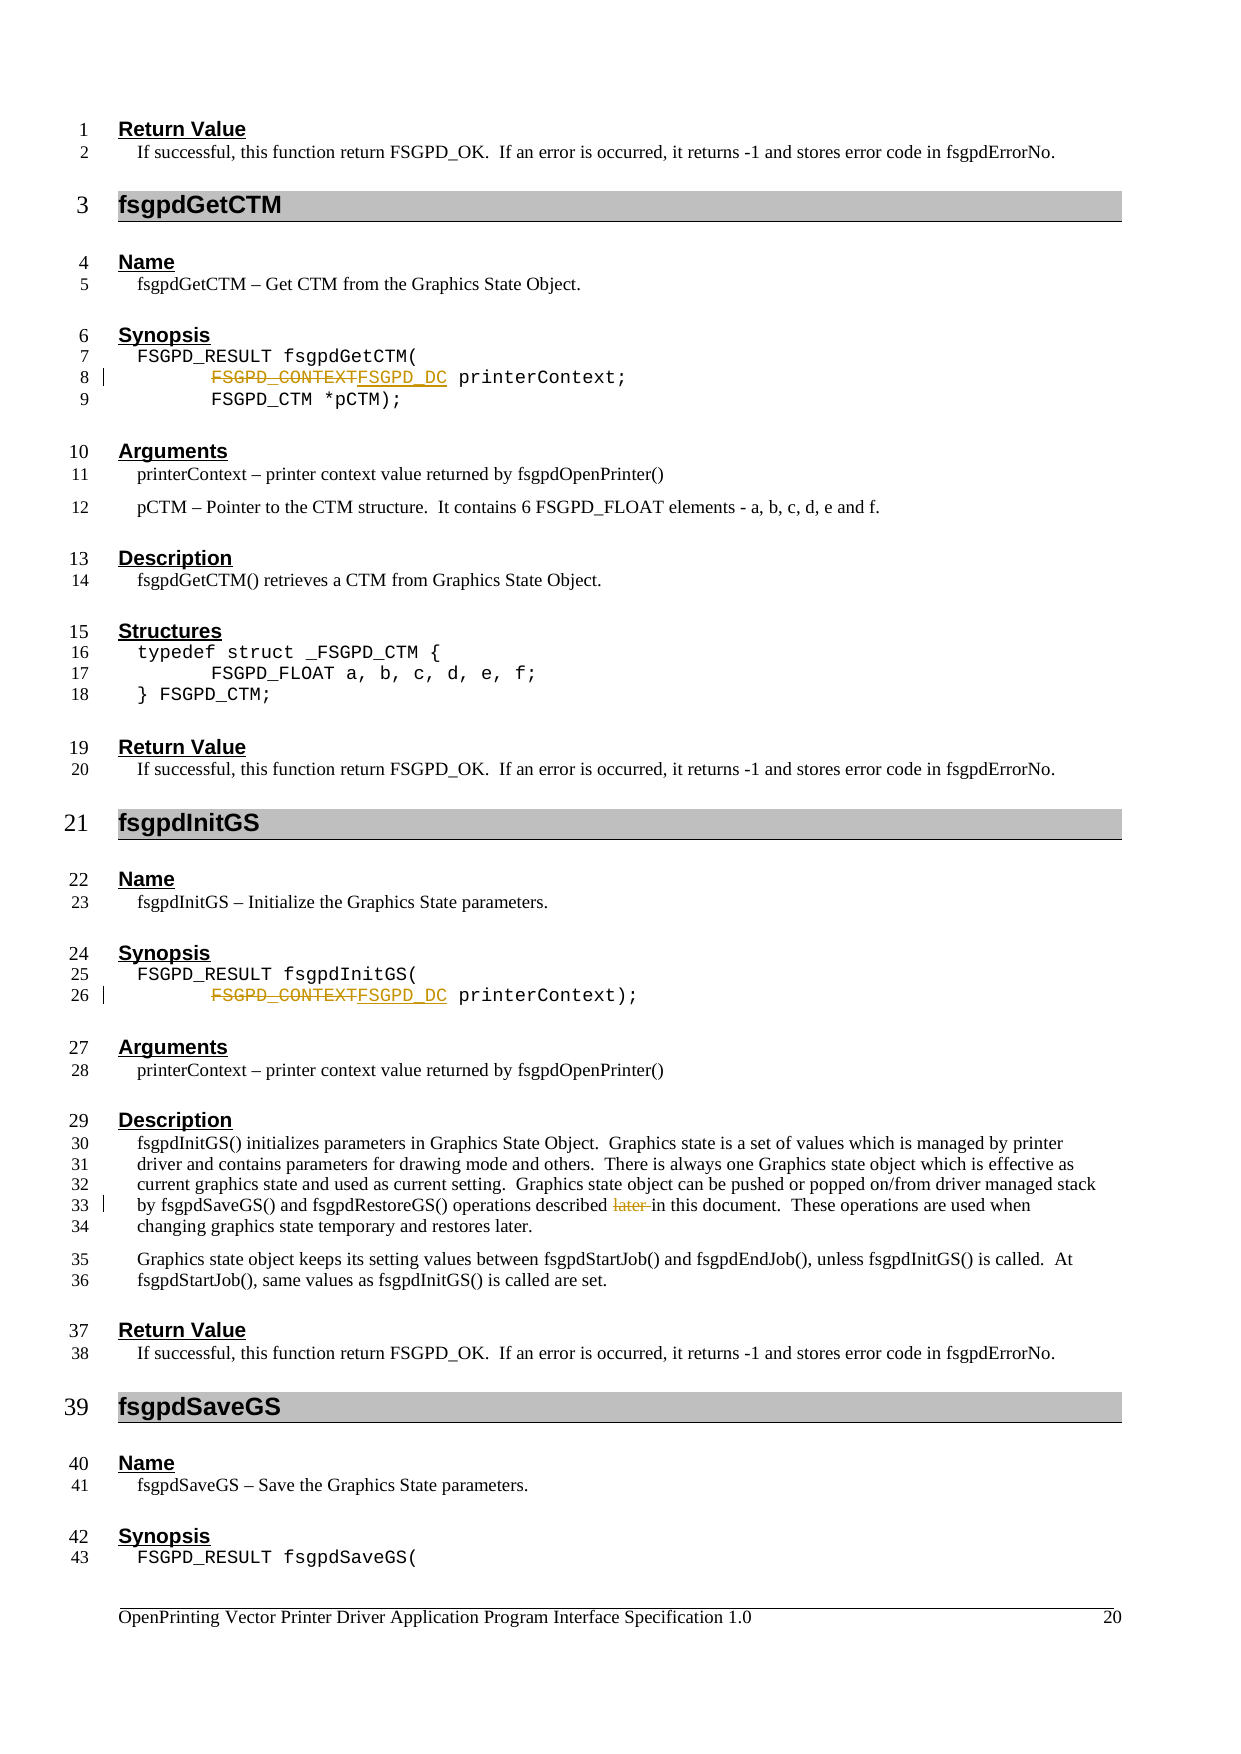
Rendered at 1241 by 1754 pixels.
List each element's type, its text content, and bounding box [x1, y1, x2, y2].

subtitle Return Value [118, 736, 1122, 759]
text printerContext – printer context value returned by fsgpdOpenPrinter() [137, 463, 1103, 484]
text printerContext – printer context value returned by fsgpdOpenPrinter() [137, 1059, 1103, 1080]
text If successful, this function return FSGPD_OK. If an error is occurred, it returns -1 and stores error code in fsgpdErrorNo. [137, 141, 1103, 162]
text fsgpdGetCTM – Get CTM from the Graphics State Object. [137, 274, 1103, 294]
subtitle Arguments [118, 1036, 1122, 1059]
text pCTM – Pointer to the CTM structure. It contains 6 FSGPD_FLOAT elements - a, b, c, d, e and f. [137, 496, 1103, 517]
text FSGPD_RESULT fsgpdSaveGS( FSGPD_DC printerContext); [137, 1548, 1103, 1569]
text FSGPD_RESULT fsgpdInitGS( FSGPD_DC printerContext); [137, 964, 1103, 1007]
text fsgpdInitGS() initializes parameters in Graphics State Object. Graphics state is a set of values which is managed by printer driver and contains parameters for drawing mode and others. There is always one Graphics state object which is effective as current graphics state and used as current setting. Graphics state object can be pushed or popped on/from driver managed stack by fsgpdSaveGS() and fsgpdRestoreGS() operations described in this document. These operations are used when changing graphics state temporary and restores later. [137, 1132, 1103, 1236]
subtitle Synopsis [118, 941, 1122, 964]
subtitle Structures [118, 619, 1122, 643]
text fsgpdSaveGS – Save the Graphics State parameters. [137, 1475, 1103, 1496]
subtitle Name [118, 1452, 1122, 1475]
subtitle Return Value [118, 118, 1122, 141]
subtitle fsgpdGetCTM [118, 191, 1122, 221]
subtitle Description [118, 546, 1122, 569]
subtitle Return Value [118, 1319, 1122, 1342]
subtitle Synopsis [118, 1525, 1122, 1548]
text If successful, this function return FSGPD_OK. If an error is occurred, it returns -1 and stores error code in fsgpdErrorNo. [137, 759, 1103, 779]
subtitle Description [118, 1109, 1122, 1132]
subtitle Synopsis [118, 324, 1122, 347]
text If successful, this function return FSGPD_OK. If an error is occurred, it returns -1 and stores error code in fsgpdErrorNo. [137, 1342, 1103, 1363]
text typedef struct _FSGPD_CTM { FSGPD_FLOAT a, b, c, d, e, f; } FSGPD_CTM; [137, 643, 1103, 706]
subtitle fsgpdSaveGS [118, 1392, 1122, 1422]
text fsgpdInitGS – Initialize the Graphics State parameters. [137, 891, 1103, 912]
subtitle fsgpdInitGS [118, 809, 1122, 839]
text Graphics state object keeps its setting values between fsgpdStartJob() and fsgpdEndJob(), unless fsgpdInitGS() is called. At fsgpdStartJob(), same values as fsgpdInitGS() is called are set. [137, 1248, 1103, 1290]
text fsgpdGetCTM() retrieves a CTM from Graphics State Object. [137, 569, 1103, 590]
subtitle Name [118, 251, 1122, 274]
text FSGPD_RESULT fsgpdGetCTM( FSGPD_DC printerContext; FSGPD_CTM *pCTM); [137, 347, 1103, 411]
subtitle Arguments [118, 440, 1122, 463]
subtitle Name [118, 868, 1122, 891]
